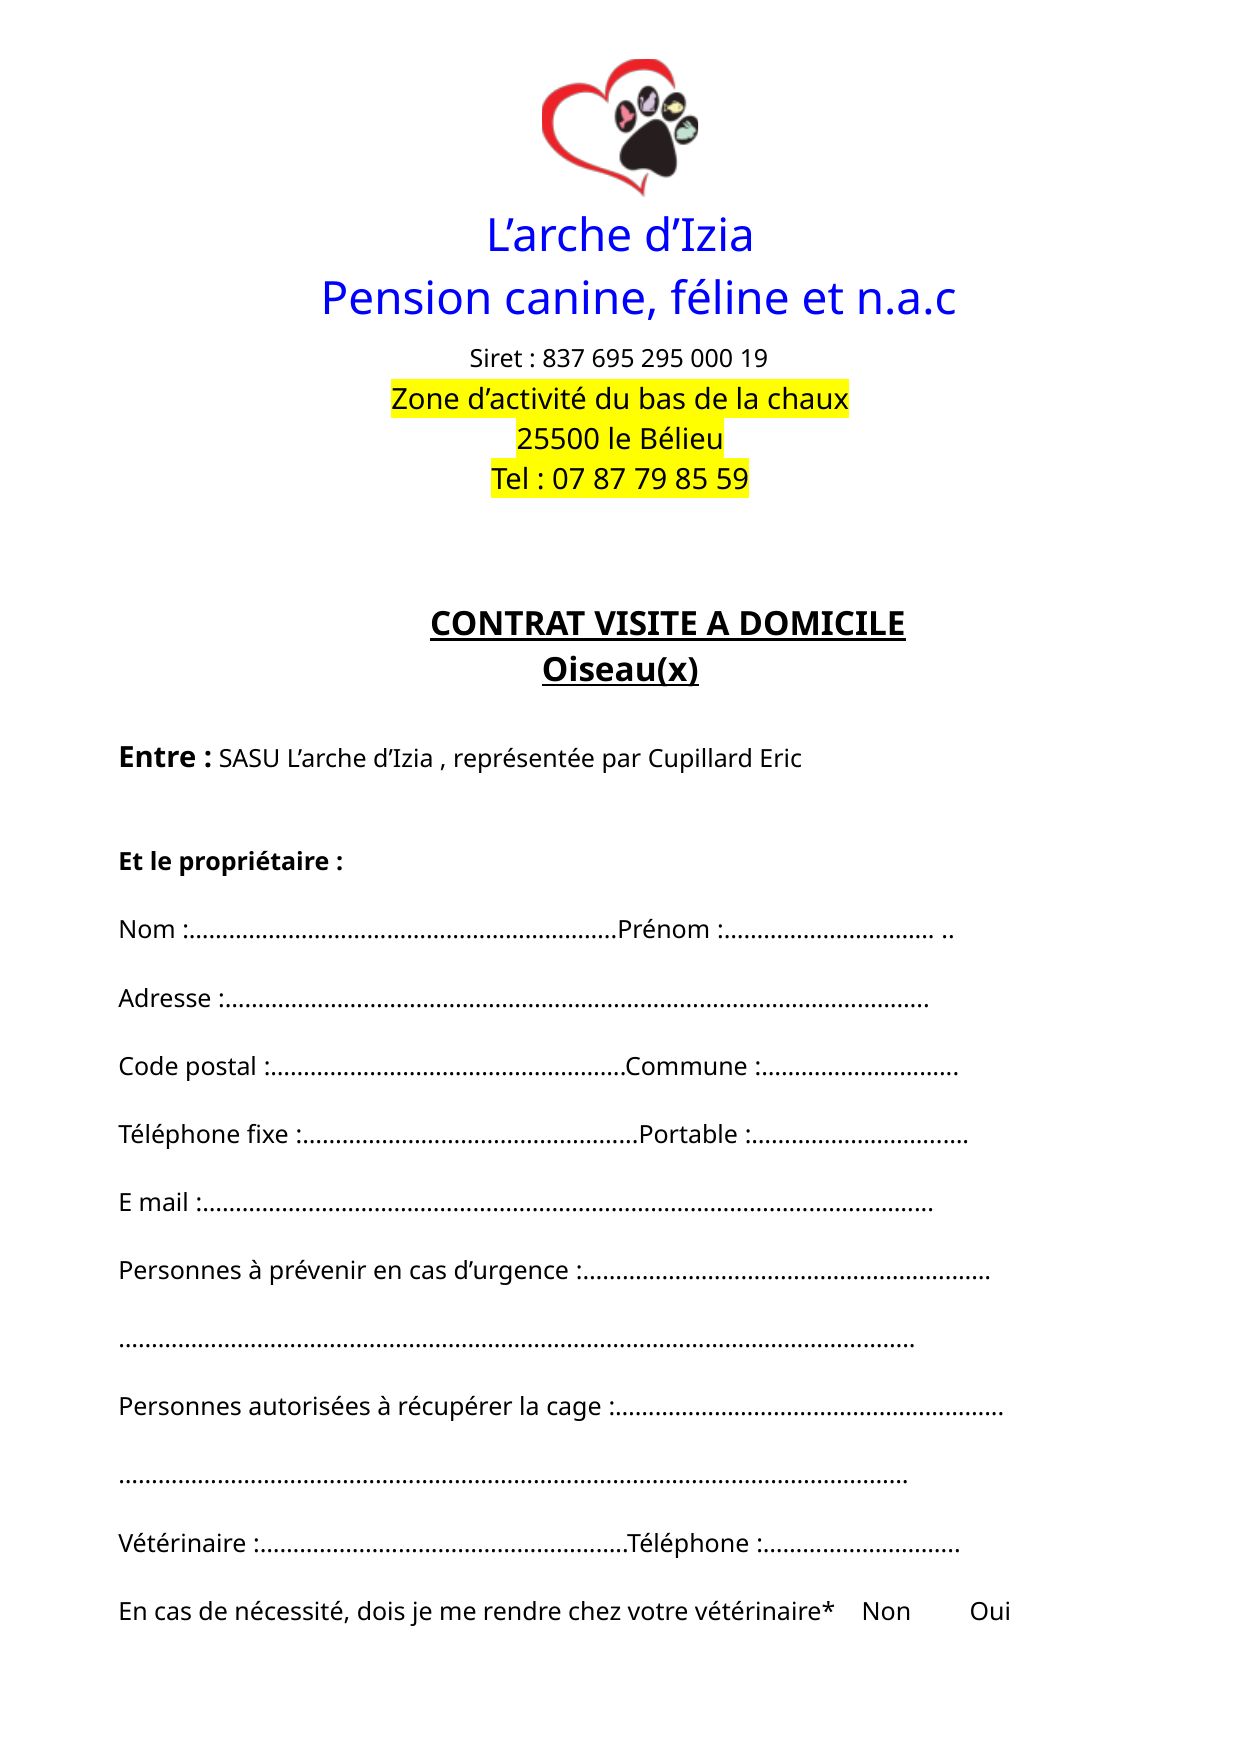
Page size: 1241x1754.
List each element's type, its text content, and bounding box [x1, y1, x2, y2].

text Pension canine, féline et n.a.c [118, 265, 1122, 328]
text Siret : 837 695 295 000 19 [118, 328, 1122, 379]
text Vétérinaire :………………………………………………..Téléphone :………………………... [118, 1525, 1122, 1559]
text Adresse :…………………………………………………………………………………………….. [118, 980, 1122, 1014]
text L’arche d’Izia [118, 174, 1122, 265]
picture [542, 59, 699, 197]
text 25500 le Bélieu [118, 418, 1122, 458]
text Zone d’activité du bas de la chaux [118, 379, 1122, 418]
text Téléphone fixe :…………………………………………...Portable :………………………..…. [118, 1116, 1122, 1151]
text Personnes autorisées à récupérer la cage :…………………………………..……………... [118, 1389, 1122, 1423]
text Code postal :……………..……………………………….Commune :………………………... [118, 1048, 1122, 1082]
text Entre : SASU L’arche d’Izia , représentée par Cupillard Eric [118, 736, 1122, 776]
text En cas de nécessité, dois je me rendre chez votre vétérinaire* Non Oui [118, 1593, 1122, 1627]
text ………………………..……………………………………………………………………………….. [118, 1321, 1122, 1355]
text Oiseau(x) [118, 645, 1122, 691]
text E mail :……………..……………………………………………………………………………….... [118, 1184, 1122, 1219]
text Nom :………………………………………………………..Prénom :………………………….. .. [118, 912, 1122, 946]
text ………………………………………………………………………………………………………… [118, 1457, 1122, 1491]
text Et le propriétaire : [118, 844, 1122, 878]
text CONTRAT VISITE A DOMICILE [118, 600, 1122, 645]
text Personnes à prévenir en cas d’urgence :………………………………………………..…… [118, 1253, 1122, 1287]
text Tel : 07 87 79 85 59 [118, 458, 1122, 498]
